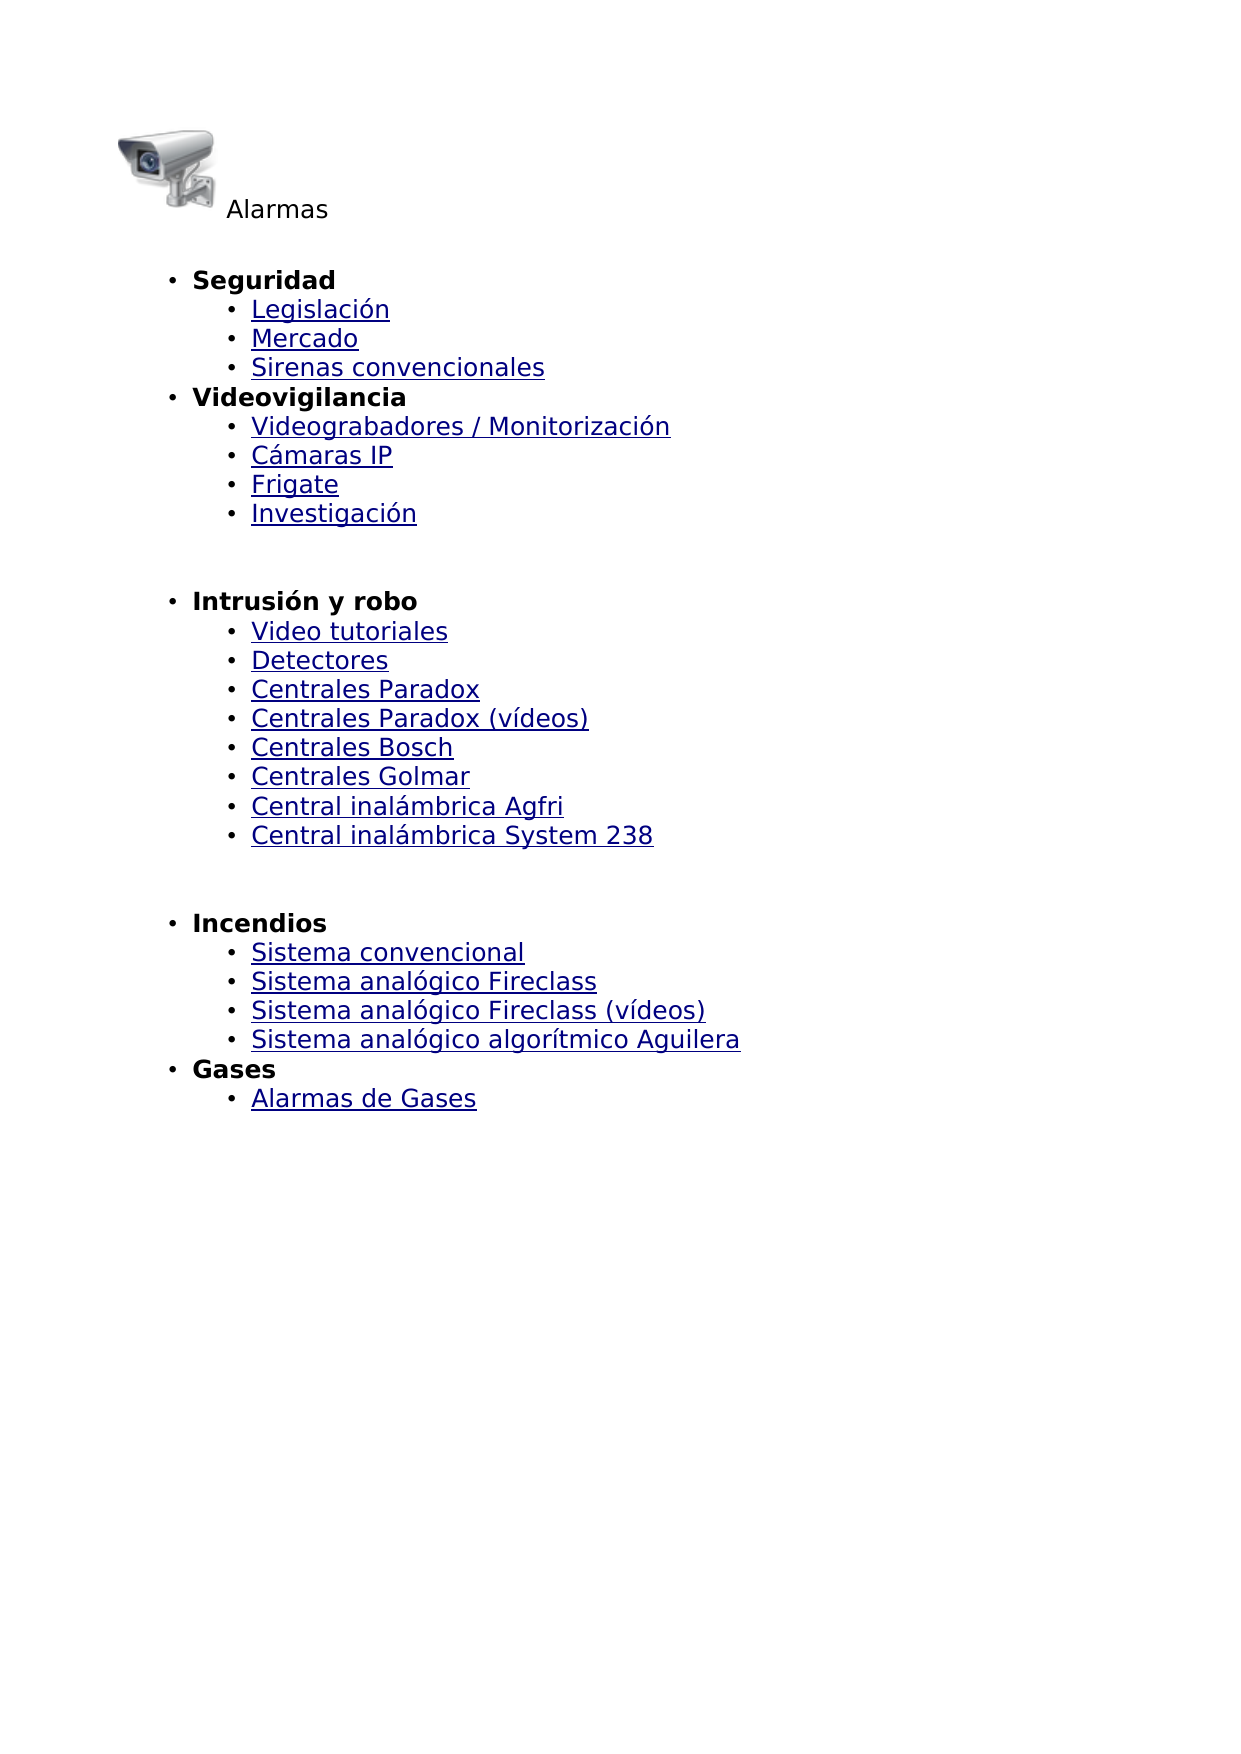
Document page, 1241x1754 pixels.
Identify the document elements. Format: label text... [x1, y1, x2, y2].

text Alarmas [118, 118, 1122, 224]
list Frigate [236, 470, 1122, 499]
list Video tutoriales [236, 617, 1122, 646]
list Incendios [177, 909, 1122, 938]
list Centrales Paradox (vídeos) [236, 704, 1122, 733]
list Sirenas convencionales [236, 353, 1122, 383]
list Alarmas de Gases [236, 1084, 1122, 1113]
list Videograbadores / Monitorización [236, 412, 1122, 441]
list Centrales Paradox [236, 675, 1122, 704]
list Seguridad [177, 266, 1122, 295]
list Central inalámbrica Agfri [236, 792, 1122, 821]
list Legislación [236, 295, 1122, 324]
list Detectores [236, 646, 1122, 675]
list Sistema analógico Fireclass (vídeos) [236, 996, 1122, 1026]
list Gases [177, 1055, 1122, 1084]
list Intrusión y robo [177, 587, 1122, 617]
list Videovigilancia [177, 383, 1122, 412]
picture [118, 118, 219, 219]
list Centrales Bosch [236, 733, 1122, 762]
list Sistema analógico Fireclass [236, 967, 1122, 996]
list Investigación [236, 499, 1122, 528]
list Centrales Golmar [236, 762, 1122, 792]
list Mercado [236, 324, 1122, 353]
list Sistema analógico algorítmico Aguilera [236, 1026, 1122, 1055]
list Cámaras IP [236, 441, 1122, 470]
list Central inalámbrica System 238 [236, 821, 1122, 850]
list Sistema convencional [236, 938, 1122, 967]
